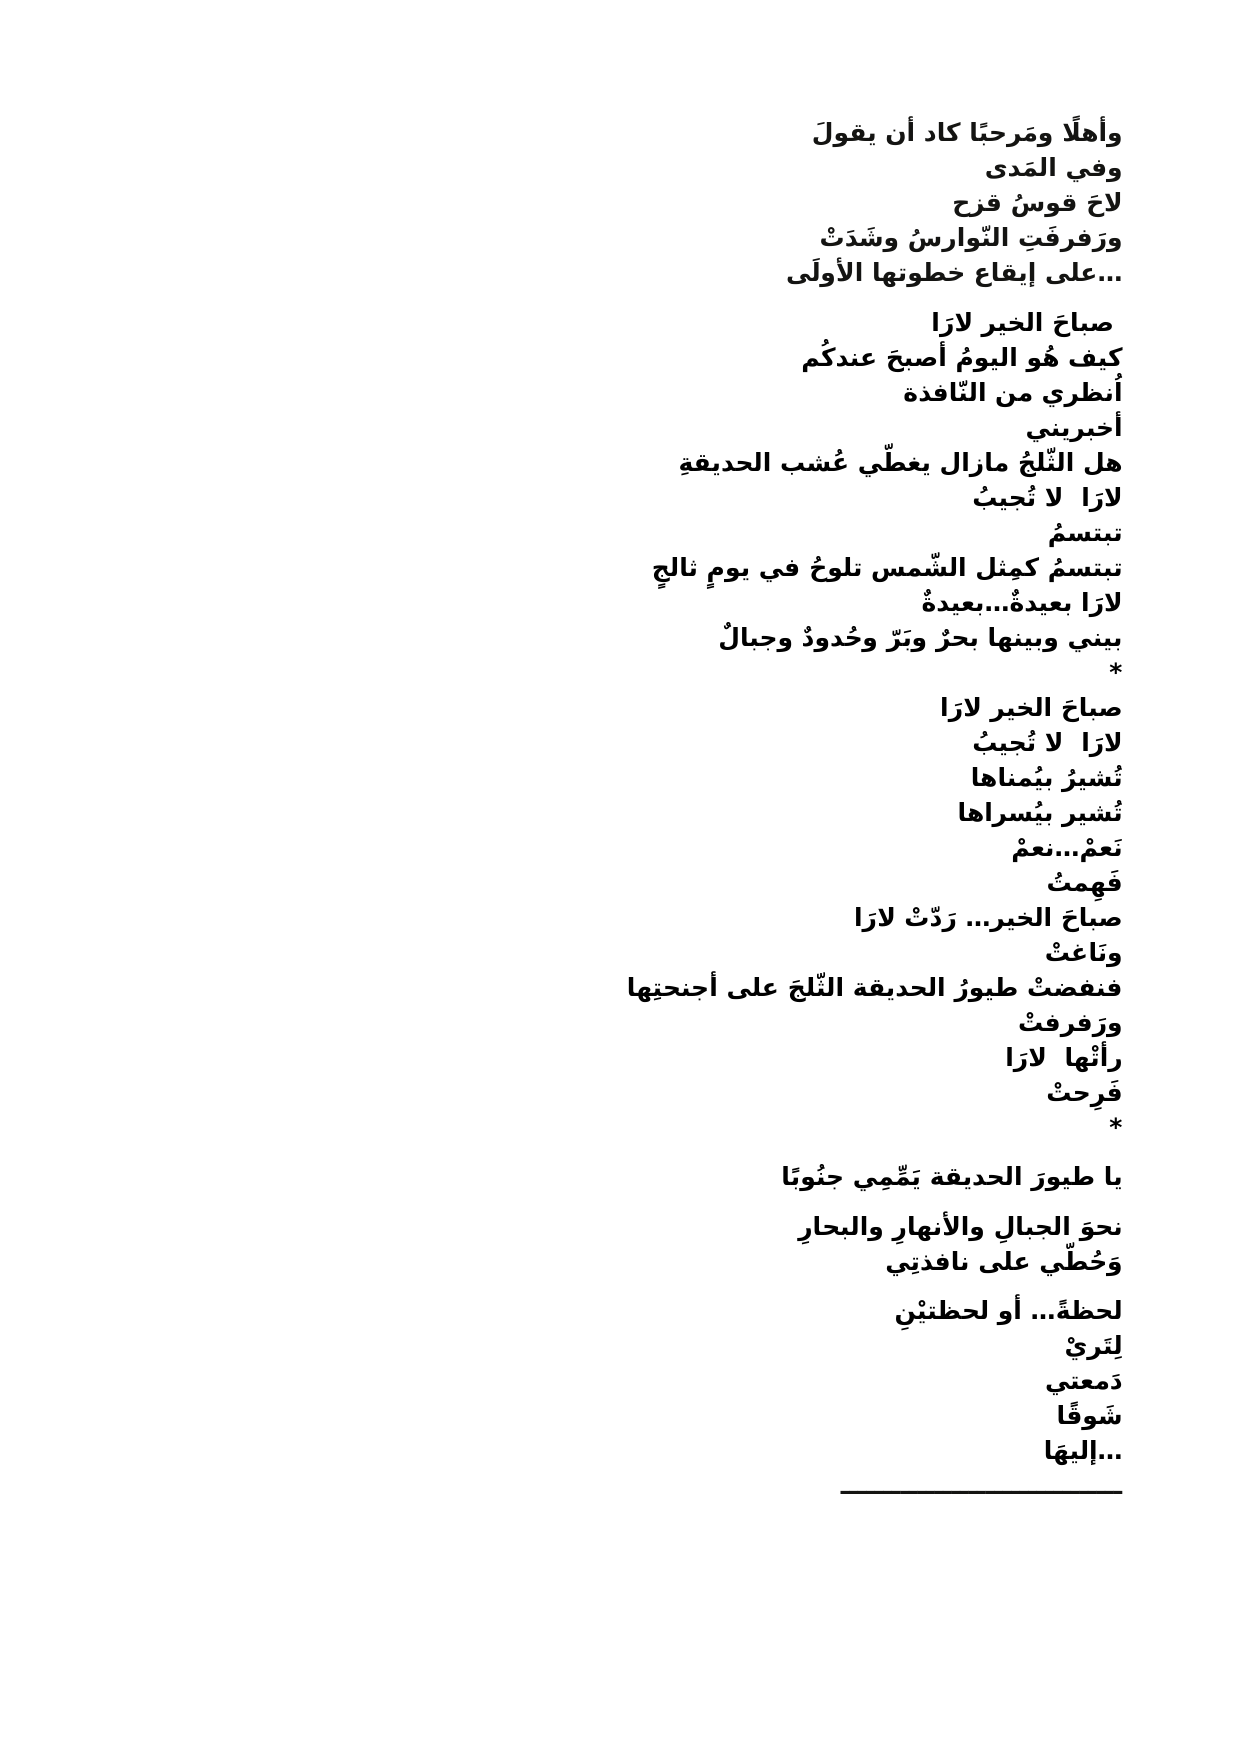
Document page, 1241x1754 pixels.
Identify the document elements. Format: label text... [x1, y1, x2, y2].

text تُشير بيُسراها [118, 798, 1122, 827]
text فنفضتْ طيورُ الحديقة الثّلجَ على أجنحتِها ورَفرفتْ رأتْها لارَا فَرِحتْ * [118, 973, 1122, 1142]
text صباحَ الخير لارَا [118, 308, 1122, 337]
text تبتسمُ كمِثل الشّمس تلوحُ في يومٍ ثالجٍ لارَا بعيدةٌ…بعيدةٌ [118, 553, 1122, 617]
text لارَا لا تُجيبُ [118, 483, 1122, 512]
text تبتسمُ [118, 518, 1122, 547]
text ونَاغتْ [118, 938, 1122, 967]
text صباحَ الخير لارَا [118, 693, 1122, 722]
text عندما تقدّمتْ إلى البحر أزهرَ الرّملُ مِنْ تحتِ قدميْها وعندما سبحتْ في الشّاطئ خرجَ سِربُ السّمكِ وأهلًا ومَرحبًا كاد أن يقولَ وفي المَدى لاحَ قوسُ قزح ورَفرفَتِ النّوارسُ وشَدَتْ على إيقاع خطوتها الأولَى… [118, 118, 1122, 287]
text يا طيورَ الحديقة يَمِّمِي جنُوبًا [118, 1162, 1122, 1191]
text لِتَريْ دَمعتي [118, 1331, 1122, 1396]
text نحوَ الجبالِ والأنهارِ والبحارِ وَحُطّي على نافذتِي [118, 1212, 1122, 1276]
text اُنظري من النّافذة [118, 378, 1122, 407]
text صباحَ الخير… رَدّتْ لارَا [118, 903, 1122, 932]
text تُشيرُ بيُمناها [118, 763, 1122, 792]
text إليهَا… [118, 1436, 1122, 1466]
text أخبريني [118, 413, 1122, 442]
text هل الثّلجُ مازال يغطّي عُشب الحديقةِ [118, 448, 1122, 477]
text كيف هُو اليومُ أصبحَ عندكُم [118, 343, 1122, 372]
text شَوقًا [118, 1401, 1122, 1431]
text لارَا لا تُجيبُ [118, 728, 1122, 757]
text ـــــــــــــــــــــــــــــــــ [118, 1471, 1122, 1501]
text نَعمْ…نعمْ [118, 833, 1122, 862]
text فَهِمتُ [118, 868, 1122, 897]
text لحظةً… أو لحظتيْنِ [118, 1296, 1122, 1326]
text بيني وبينها بحرٌ وبَرّ وحُدودٌ وجبالٌ * [118, 623, 1122, 687]
